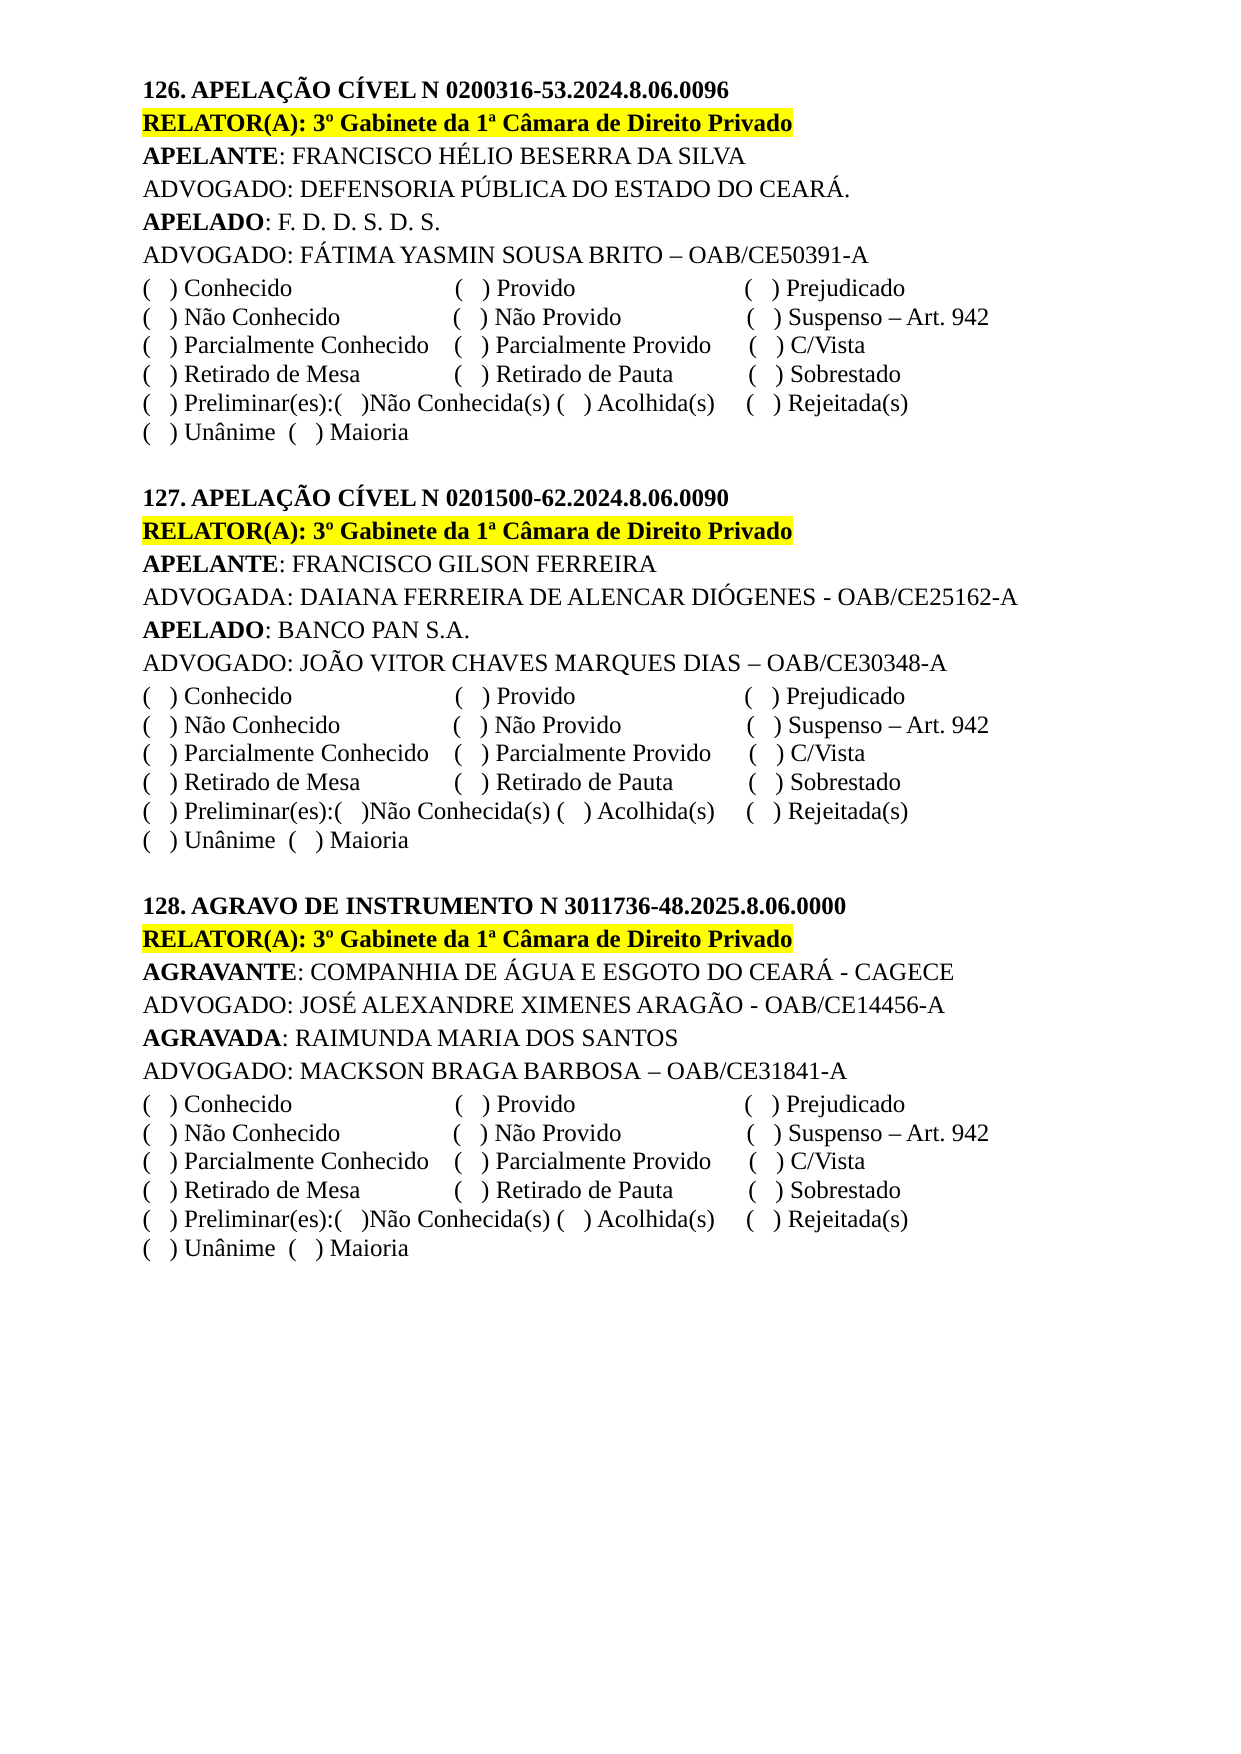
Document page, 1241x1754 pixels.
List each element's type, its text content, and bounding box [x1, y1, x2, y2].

text ( ) Preliminar(es):( )Não Conhecida(s) ( ) Acolhida(s) ( ) Rejeitada(s) [142, 796, 1158, 825]
text ( ) Unânime ( ) Maioria 128. AGRAVO DE INSTRUMENTO N 3011736-48.2025.8.06.0000 RELATOR(A): 3º Gabinete da 1ª Câmara de Direito Privado AGRAVANTE: COMPANHIA DE ÁGUA E ESGOTO DO CEARÁ - CAGECE ADVOGADO: JOSÉ ALEXANDRE XIMENES ARAGÃO - OAB/CE14456-A AGRAVADA: RAIMUNDA MARIA DOS SANTOS ADVOGADO: MACKSON BRAGA BARBOSA – OAB/CE31841-A [142, 825, 1141, 1085]
text ( ) Não Conhecido ( ) Não Provido ( ) Suspenso – Art. 942 [142, 710, 1158, 738]
text ADVOGADO: DEFENSORIA PÚBLICA DO ESTADO DO CEARÁ. APELADO: F. D. D. S. D. S. ADVOGADO: FÁTIMA YASMIN SOUSA BRITO – OAB/CE50391-A [142, 174, 1141, 269]
text ( ) Preliminar(es):( )Não Conhecida(s) ( ) Acolhida(s) ( ) Rejeitada(s) [142, 1204, 1158, 1233]
text 126. APELAÇÃO CÍVEL N 0200316-53.2024.8.06.0096 RELATOR(A): 3º Gabinete da 1ª Câmara de Direito Privado APELANTE: FRANCISCO HÉLIO BESERRA DA SILVA [142, 75, 1141, 170]
text ( ) Retirado de Mesa ( ) Retirado de Pauta ( ) Sobrestado [142, 767, 1158, 796]
text ( ) Não Conhecido ( ) Não Provido ( ) Suspenso – Art. 942 [142, 1118, 1158, 1146]
text ( ) Parcialmente Conhecido ( ) Parcialmente Provido ( ) C/Vista [142, 331, 1158, 359]
text ( ) Parcialmente Conhecido ( ) Parcialmente Provido ( ) C/Vista [142, 1146, 1158, 1175]
text ( ) Retirado de Mesa ( ) Retirado de Pauta ( ) Sobrestado [142, 1175, 1158, 1204]
text ( ) Não Conhecido ( ) Não Provido ( ) Suspenso – Art. 942 [142, 302, 1158, 331]
text ( ) Conhecido ( ) Provido ( ) Prejudicado [142, 1089, 1141, 1118]
text ( ) Preliminar(es):( )Não Conhecida(s) ( ) Acolhida(s) ( ) Rejeitada(s) [142, 388, 1158, 417]
text ( ) Unânime ( ) Maioria 127. APELAÇÃO CÍVEL N 0201500-62.2024.8.06.0090 RELATOR(A): 3º Gabinete da 1ª Câmara de Direito Privado APELANTE: FRANCISCO GILSON FERREIRA ADVOGADA: DAIANA FERREIRA DE ALENCAR DIÓGENES - OAB/CE25162-A APELADO: BANCO PAN S.A. ADVOGADO: JOÃO VITOR CHAVES MARQUES DIAS – OAB/CE30348-A [142, 417, 1141, 677]
text ( ) Unânime ( ) Maioria [142, 1233, 1141, 1327]
text ( ) Parcialmente Conhecido ( ) Parcialmente Provido ( ) C/Vista [142, 738, 1158, 767]
text ( ) Conhecido ( ) Provido ( ) Prejudicado [142, 681, 1141, 710]
text ( ) Conhecido ( ) Provido ( ) Prejudicado [142, 273, 1141, 302]
text ( ) Retirado de Mesa ( ) Retirado de Pauta ( ) Sobrestado [142, 359, 1158, 388]
